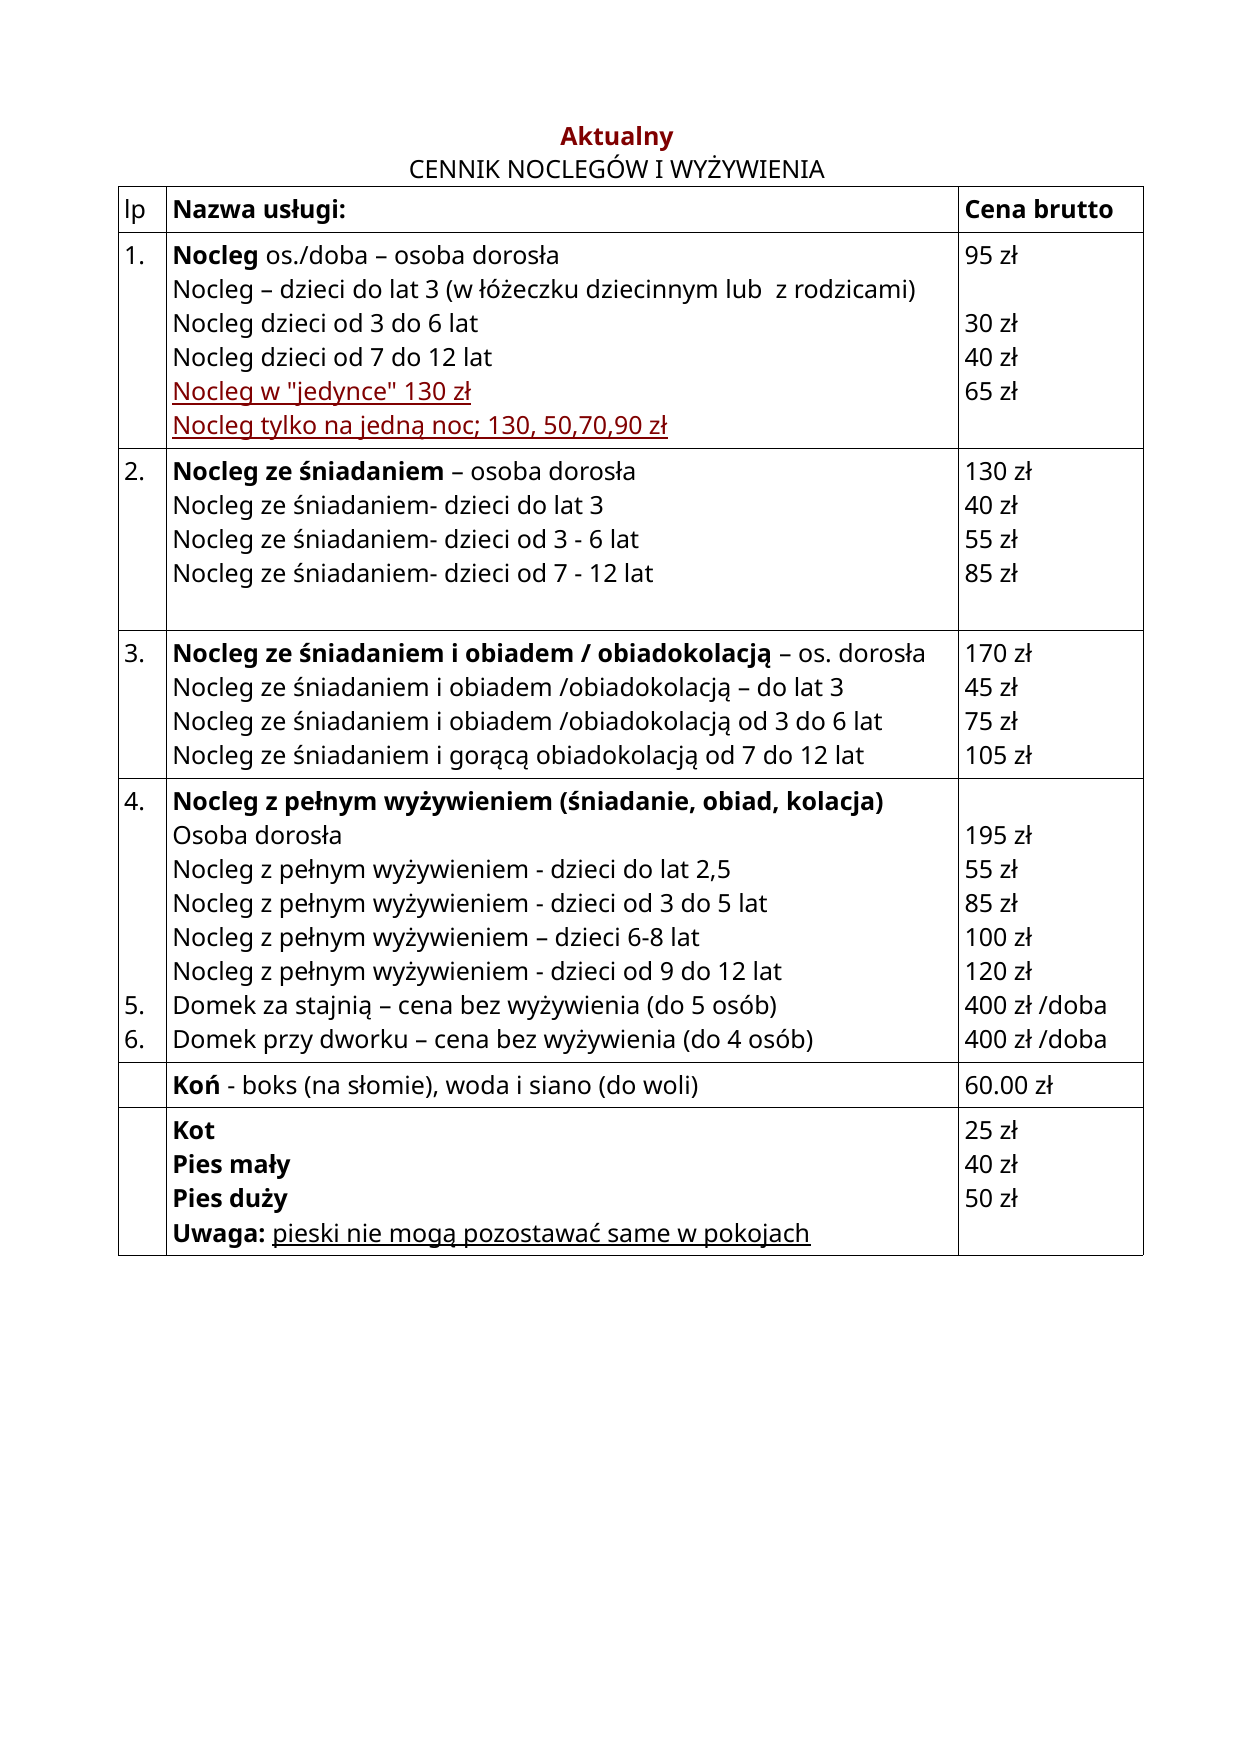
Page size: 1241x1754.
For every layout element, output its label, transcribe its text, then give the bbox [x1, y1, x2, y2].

table_cell 60,00 zł [959, 1063, 1143, 1107]
table_cell 2. [119, 449, 166, 630]
table_cell Nocleg ze śniadaniem i obiadem / obiadokolacją – os. dorosła Nocleg ze śniadaniem i obiadem /obiadokolacją – do lat 3 Nocleg ze śniadaniem i obiadem /obiadokolacją od 3 do 6 lat Nocleg ze śniadaniem i gorącą obiadokolacją od 7 do 12 lat [167, 631, 958, 777]
table_header lp [119, 187, 166, 232]
table_cell Kot Pies mały Pies duży Uwaga: pieski nie mogą pozostawać same w pokojach [167, 1108, 958, 1255]
table_cell 195 zł 55 zł 85 zł 100 zł 120 zł 400 zł /doba 400 zł /doba [959, 779, 1143, 1062]
table_cell 170 zł 45 zł 75 zł 105 zł [959, 631, 1143, 777]
table_cell 95 zł 30 zł 40 zł 65 zł [959, 233, 1143, 448]
table_cell [119, 1108, 166, 1255]
table_cell 3. [119, 631, 166, 777]
table_header Nazwa usługi: [167, 187, 958, 232]
table_cell [119, 1063, 166, 1107]
table_cell 25 zł 40 zł 50 zł [959, 1108, 1143, 1255]
table_cell Nocleg os./doba – osoba dorosła Nocleg – dzieci do lat 3 (w łóżeczku dziecinnym lub z rodzicami) Nocleg dzieci od 3 do 6 lat Nocleg dzieci od 7 do 12 lat Nocleg w "jedynce" 130 zł Nocleg tylko na jedną noc; 130, 50,70,90 zł [167, 233, 958, 448]
table_cell Nocleg z pełnym wyżywieniem (śniadanie, obiad, kolacja) Osoba dorosła Nocleg z pełnym wyżywieniem - dzieci do lat 2,5 Nocleg z pełnym wyżywieniem - dzieci od 3 do 5 lat Nocleg z pełnym wyżywieniem – dzieci 6-8 lat Nocleg z pełnym wyżywieniem - dzieci od 9 do 12 lat Domek za stajnią – cena bez wyżywienia (do 5 osób) Domek przy dworku – cena bez wyżywienia (do 4 osób) [167, 779, 958, 1062]
text CENNIK NOCLEGÓW I WYŻYWIENIA [118, 152, 1122, 186]
table_cell Nocleg ze śniadaniem – osoba dorosła Nocleg ze śniadaniem- dzieci do lat 3 Nocleg ze śniadaniem- dzieci od 3 - 6 lat Nocleg ze śniadaniem- dzieci od 7 - 12 lat [167, 449, 958, 630]
table_cell 130 zł 40 zł 55 zł 85 zł [959, 449, 1143, 630]
table_cell Koń - boks (na słomie), woda i siano (do woli) [167, 1063, 958, 1107]
table_cell 1. [119, 233, 166, 448]
table_cell 4. 5. 6. [119, 779, 166, 1062]
table_header Cena brutto [959, 187, 1143, 232]
text Aktualny [118, 118, 1122, 152]
